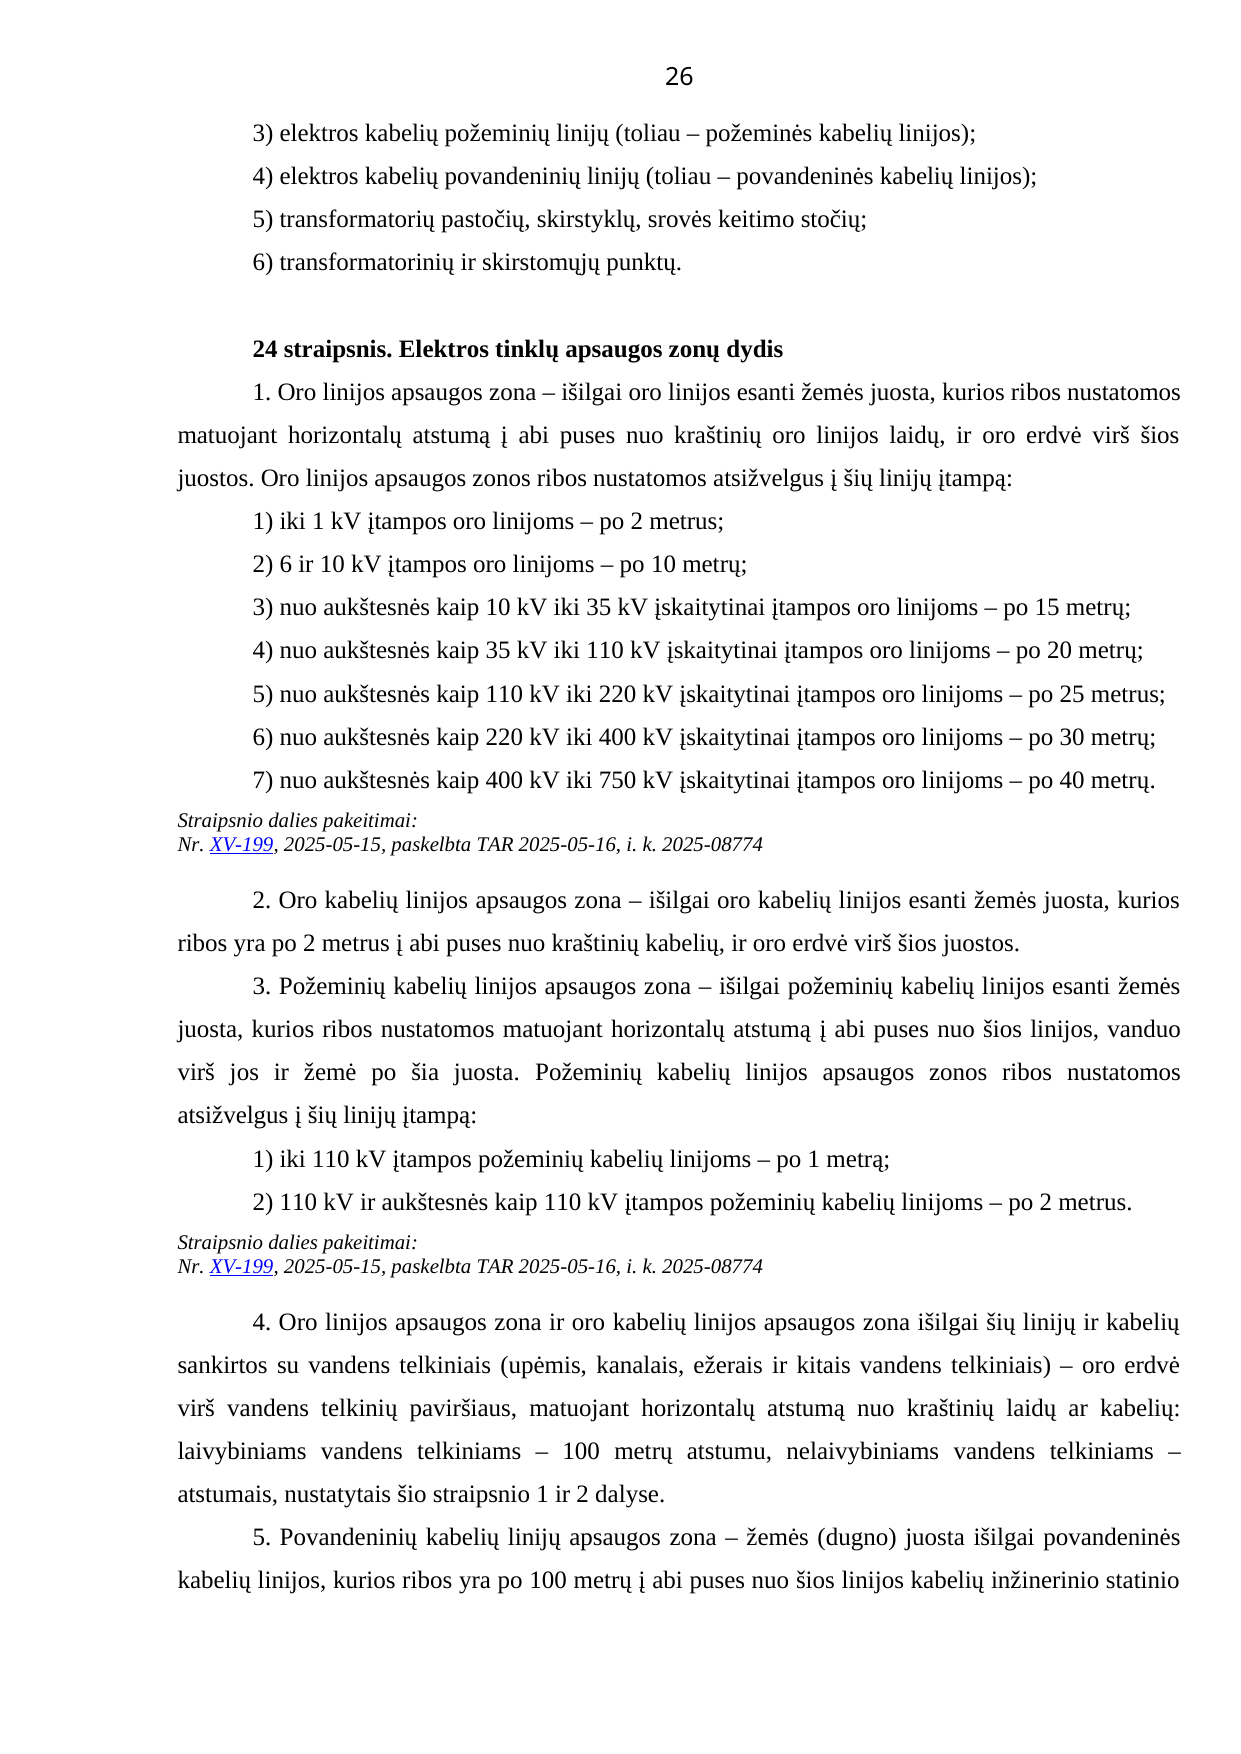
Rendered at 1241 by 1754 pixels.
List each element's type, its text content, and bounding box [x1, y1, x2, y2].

text 1) iki 110 kV įtampos požeminių kabelių linijoms – po 1 metrą; [177, 1144, 1181, 1172]
text Nr. XV-199, 2025-05-15, paskelbta TAR 2025-05-16, i. k. 2025-08774 [177, 832, 1181, 856]
text 1) iki 1 kV įtampos oro linijoms – po 2 metrus; [177, 506, 1181, 535]
text 5) transformatorių pastočių, skirstyklų, srovės keitimo stočių; [177, 204, 1181, 233]
text 6) nuo aukštesnės kaip 220 kV iki 400 kV įskaitytinai įtampos oro linijoms – po 30 metrų; [177, 722, 1181, 751]
text 6) transformatorinių ir skirstomųjų punktų. [177, 247, 1181, 276]
text Straipsnio dalies pakeitimai: [177, 808, 1181, 832]
text 3. Požeminių kabelių linijos apsaugos zona – išilgai požeminių kabelių linijos esanti žemės juosta, kurios ribos nustatomos matuojant horizontalų atstumą į abi puses nuo šios linijos, vanduo virš jos ir žemė po šia juosta. Požeminių kabelių linijos apsaugos zonos ribos nustatomos atsižvelgus į šių linijų įtampą: [177, 971, 1181, 1129]
text 4) elektros kabelių povandeninių linijų (toliau – povandeninės kabelių linijos); [177, 161, 1181, 190]
text 2) 110 kV ir aukštesnės kaip 110 kV įtampos požeminių kabelių linijoms – po 2 metrus. [177, 1187, 1181, 1216]
text 24 straipsnis. Elektros tinklų apsaugos zonų dydis [177, 334, 1181, 362]
text 2) 6 ir 10 kV įtampos oro linijoms – po 10 metrų; [177, 549, 1181, 578]
text 4) nuo aukštesnės kaip 35 kV iki 110 kV įskaitytinai įtampos oro linijoms – po 20 metrų; [177, 636, 1181, 664]
text 5) nuo aukštesnės kaip 110 kV iki 220 kV įskaitytinai įtampos oro linijoms – po 25 metrus; [177, 679, 1181, 707]
text 5. Povandeninių kabelių linijų apsaugos zona – žemės (dugno) juosta išilgai povandeninės kabelių linijos, kurios ribos yra po 100 metrų į abi puses nuo šios linijos kabelių inžinerinio statinio [177, 1522, 1181, 1594]
text 3) elektros kabelių požeminių linijų (toliau – požeminės kabelių linijos); [177, 118, 1181, 147]
text 2. Oro kabelių linijos apsaugos zona – išilgai oro kabelių linijos esanti žemės juosta, kurios ribos yra po 2 metrus į abi puses nuo kraštinių kabelių, ir oro erdvė virš šios juostos. [177, 885, 1181, 957]
text Straipsnio dalies pakeitimai: [177, 1230, 1181, 1254]
text Nr. XV-199, 2025-05-15, paskelbta TAR 2025-05-16, i. k. 2025-08774 [177, 1254, 1181, 1278]
text 7) nuo aukštesnės kaip 400 kV iki 750 kV įskaitytinai įtampos oro linijoms – po 40 metrų. [177, 765, 1181, 794]
text 3) nuo aukštesnės kaip 10 kV iki 35 kV įskaitytinai įtampos oro linijoms – po 15 metrų; [177, 592, 1181, 621]
text 4. Oro linijos apsaugos zona ir oro kabelių linijos apsaugos zona išilgai šių linijų ir kabelių sankirtos su vandens telkiniais (upėmis, kanalais, ežerais ir kitais vandens telkiniais) – oro erdvė virš vandens telkinių paviršiaus, matuojant horizontalų atstumą nuo kraštinių laidų ar kabelių: laivybiniams vandens telkiniams – 100 metrų atstumu, nelaivybiniams vandens telkiniams – atstumais, nustatytais šio straipsnio 1 ir 2 dalyse. [177, 1307, 1181, 1508]
text 1. Oro linijos apsaugos zona – išilgai oro linijos esanti žemės juosta, kurios ribos nustatomos matuojant horizontalų atstumą į abi puses nuo kraštinių oro linijos laidų, ir oro erdvė virš šios juostos. Oro linijos apsaugos zonos ribos nustatomos atsižvelgus į šių linijų įtampą: [177, 377, 1181, 492]
